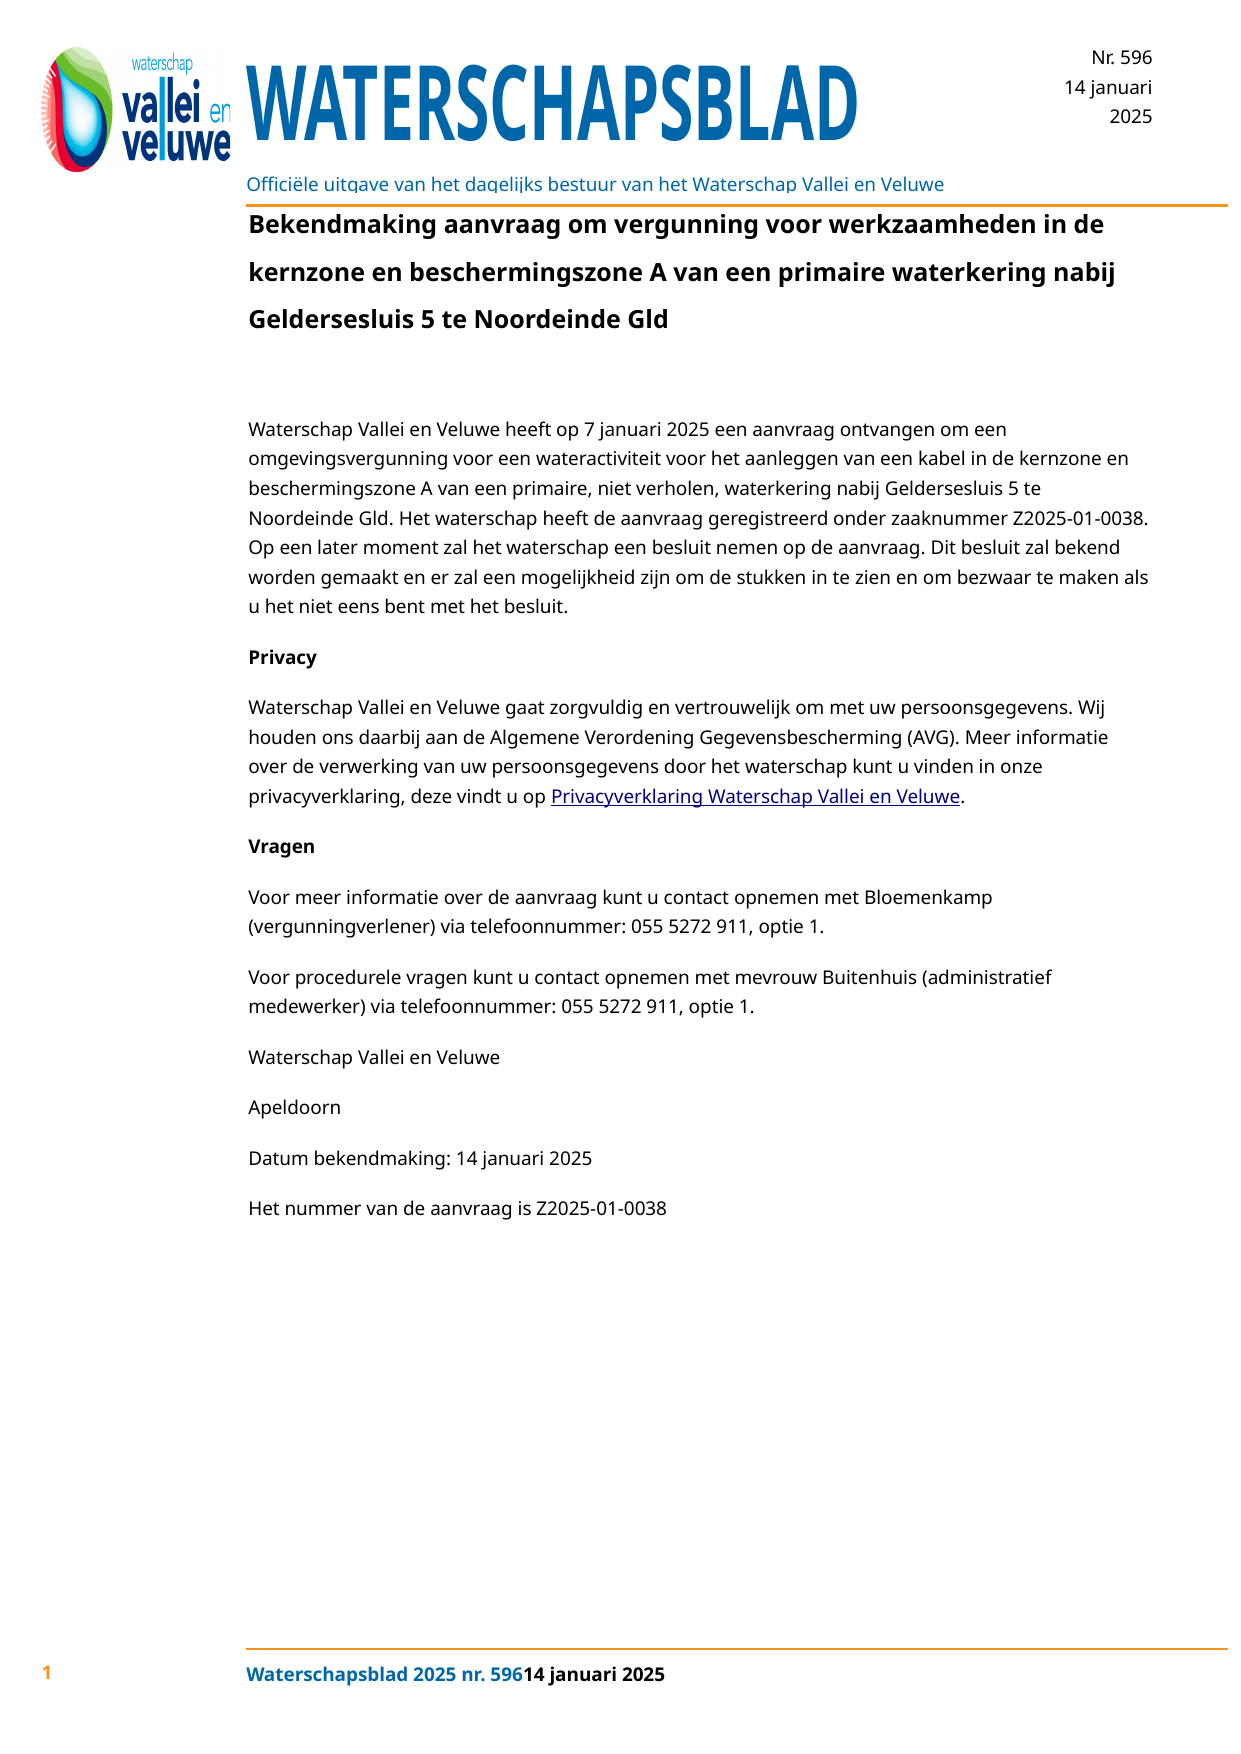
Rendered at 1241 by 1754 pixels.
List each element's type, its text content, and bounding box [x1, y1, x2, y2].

text Datum bekendmaking: 14 januari 2025 [248, 1145, 1152, 1170]
text Privacy [248, 644, 1152, 669]
text Waterschap Vallei en Veluwe heeft op 7 januari 2025 een aanvraag ontvangen om een omgevingsvergunning voor een wateractiviteit voor het aanleggen van een kabel in de kernzone en beschermingszone A van een primaire, niet verholen, waterkering nabij Geldersesluis 5 te Noordeinde Gld. Het waterschap heeft de aanvraag geregistreerd onder zaaknummer Z2025-01-0038. Op een later moment zal het waterschap een besluit nemen op de aanvraag. Dit besluit zal bekend worden gemaakt en er zal een mogelijkheid zijn om de stukken in te zien en om bezwaar te maken als u het niet eens bent met het besluit. [248, 416, 1152, 619]
picture [41, 47, 231, 172]
text Vragen [248, 833, 1152, 859]
text Voor meer informatie over de aanvraag kunt u contact opnemen met Bloemenkamp (vergunningverlener) via telefoonnummer: 055 5272 911, optie 1. [248, 884, 1152, 939]
text Waterschap Vallei en Veluwe [248, 1044, 1152, 1069]
text Bekendmaking aanvraag om vergunning voor werkzaamheden in de kernzone en beschermingszone A van een primaire waterkering nabij Geldersesluis 5 te Noordeinde Gld [248, 207, 1152, 336]
text Het nummer van de aanvraag is Z2025-01-0038 [248, 1195, 1152, 1221]
text Voor procedurele vragen kunt u contact opnemen met mevrouw Buitenhuis (administratief medewerker) via telefoonnummer: 055 5272 911, optie 1. [248, 964, 1152, 1019]
text Apeldoorn [248, 1094, 1152, 1120]
text Waterschap Vallei en Veluwe gaat zorgvuldig en vertrouwelijk om met uw persoonsgegevens. Wij houden ons daarbij aan de Algemene Verordening Gegevensbescherming (AVG). Meer informatie over de verwerking van uw persoonsgegevens door het waterschap kunt u vinden in onze privacyverklaring, deze vindt u op Privacyverklaring Waterschap Vallei en Veluwe. [248, 694, 1152, 809]
